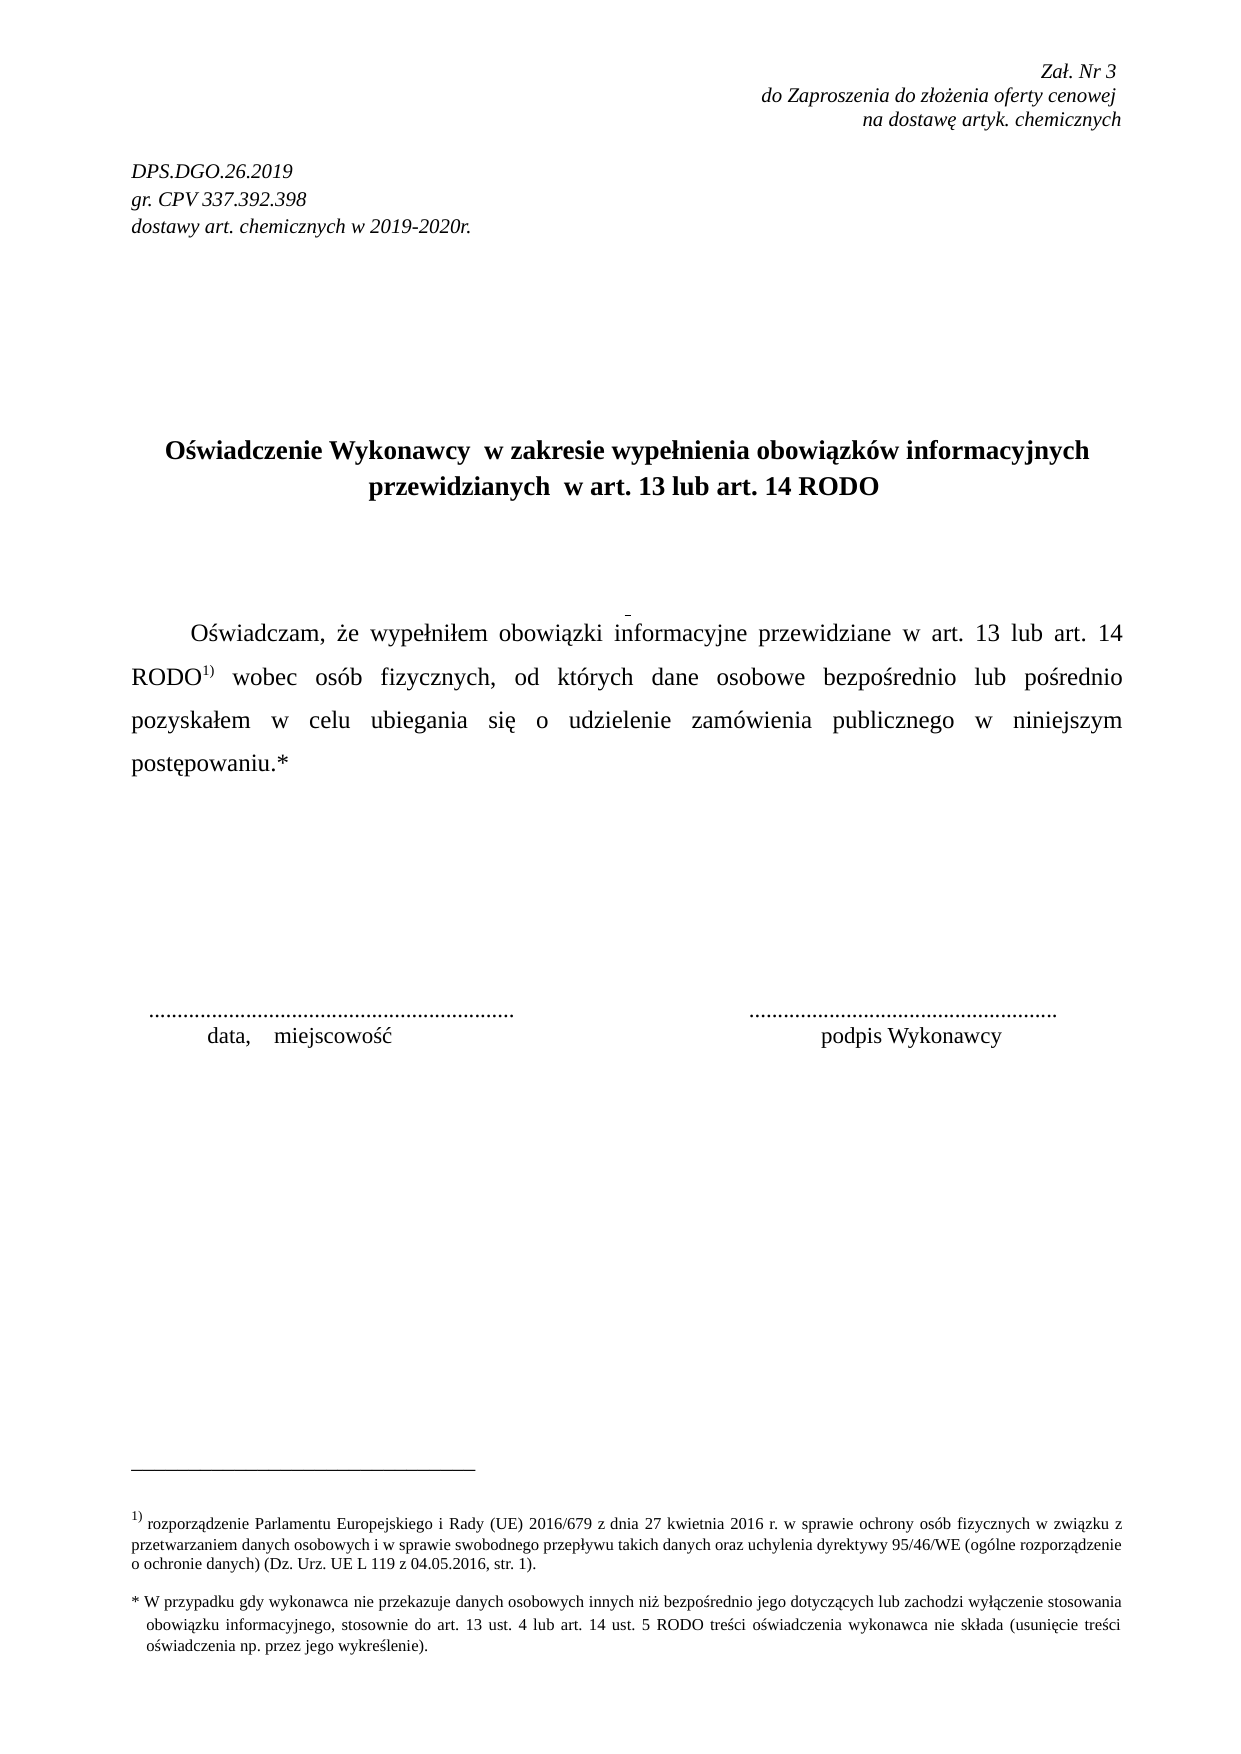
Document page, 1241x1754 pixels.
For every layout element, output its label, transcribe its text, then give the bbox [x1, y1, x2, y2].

text Zał. Nr 3 [131, 59, 1123, 83]
text data, miejscowość podpis Wykonawcy [131, 1022, 1123, 1048]
text ______________________________ [131, 1447, 1123, 1473]
text ................................................................ ...................................................... [131, 996, 1123, 1022]
text DPS.DGO.26.2019 [131, 159, 1123, 183]
text Oświadczenie Wykonawcy w zakresie wypełnienia obowiązków informacyjnych przewidzianych w art. 13 lub art. 14 RODO [131, 434, 1123, 501]
text na dostawę artyk. chemicznych [131, 107, 1123, 131]
text 1) rozporządzenie Parlamentu Europejskiego i Rady (UE) 2016/679 z dnia 27 kwietnia 2016 r. w sprawie ochrony osób fizycznych w związku z przetwarzaniem danych osobowych i w sprawie swobodnego przepływu takich danych oraz uchylenia dyrektywy 95/46/WE (ogólne rozporządzenie o ochronie danych) (Dz. Urz. UE L 119 z 04.05.2016, str. 1). [131, 1508, 1123, 1573]
text dostawy art. chemicznych w 2019-2020r. [131, 214, 1123, 238]
text do Zaproszenia do złożenia oferty cenowej [131, 83, 1123, 107]
text gr. CPV 337.392.398 [131, 186, 1123, 211]
text * W przypadku gdy wykonawca nie przekazuje danych osobowych innych niż bezpośrednio jego dotyczących lub zachodzi wyłączenie stosowania obowiązku informacyjnego, stosownie do art. 13 ust. 4 lub art. 14 ust. 5 RODO treści oświadczenia wykonawca nie składa (usunięcie treści oświadczenia np. przez jego wykreślenie). [131, 1592, 1123, 1655]
text Oświadczam, że wypełniłem obowiązki informacyjne przewidziane w art. 13 lub art. 14 RODO1) wobec osób fizycznych, od których dane osobowe bezpośrednio lub pośrednio pozyskałem w celu ubiegania się o udzielenie zamówienia publicznego w niniejszym postępowaniu.* [131, 618, 1123, 777]
